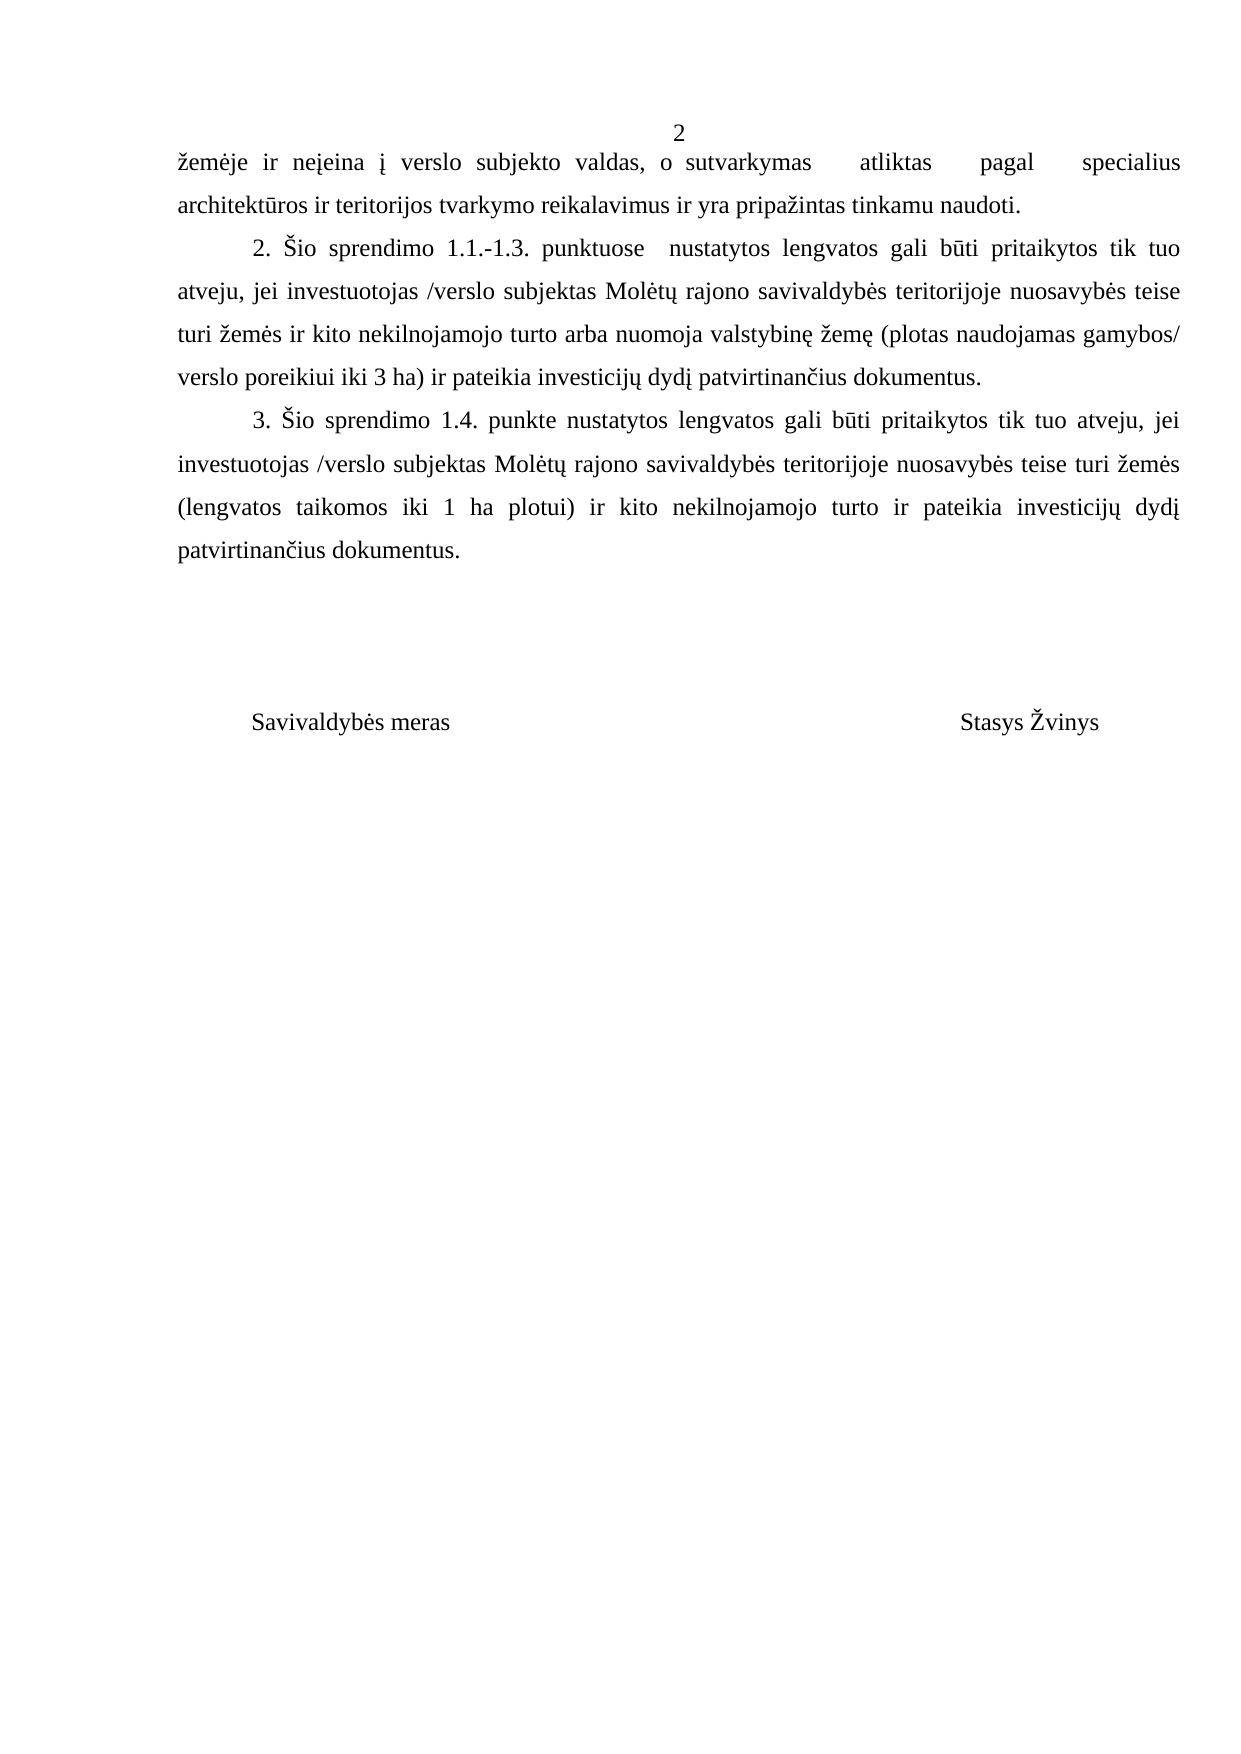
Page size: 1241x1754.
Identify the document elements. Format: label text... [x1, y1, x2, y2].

text 3. Šio sprendimo 1.4. punkte nustatytos lengvatos gali būti pritaikytos tik tuo atveju, jei investuotojas /verslo subjektas Molėtų rajono savivaldybės teritorijoje nuosavybės teise turi žemės (lengvatos taikomos iki 1 ha plotui) ir kito nekilnojamojo turto ir pateikia investicijų dydį patvirtinančius dokumentus. [177, 406, 1181, 564]
text Savivaldybės meras Stasys Žvinys [251, 707, 1181, 736]
text žemėje ir neįeina į verslo subjekto valdas, o sutvarkymas atliktas pagal specialius architektūros ir teritorijos tvarkymo reikalavimus ir yra pripažintas tinkamu naudoti. [177, 147, 1181, 219]
text 2. Šio sprendimo 1.1.-1.3. punktuose nustatytos lengvatos gali būti pritaikytos tik tuo atveju, jei investuotojas /verslo subjektas Molėtų rajono savivaldybės teritorijoje nuosavybės teise turi žemės ir kito nekilnojamojo turto arba nuomoja valstybinę žemę (plotas naudojamas gamybos/ verslo poreikiui iki 3 ha) ir pateikia investicijų dydį patvirtinančius dokumentus. [177, 233, 1181, 391]
